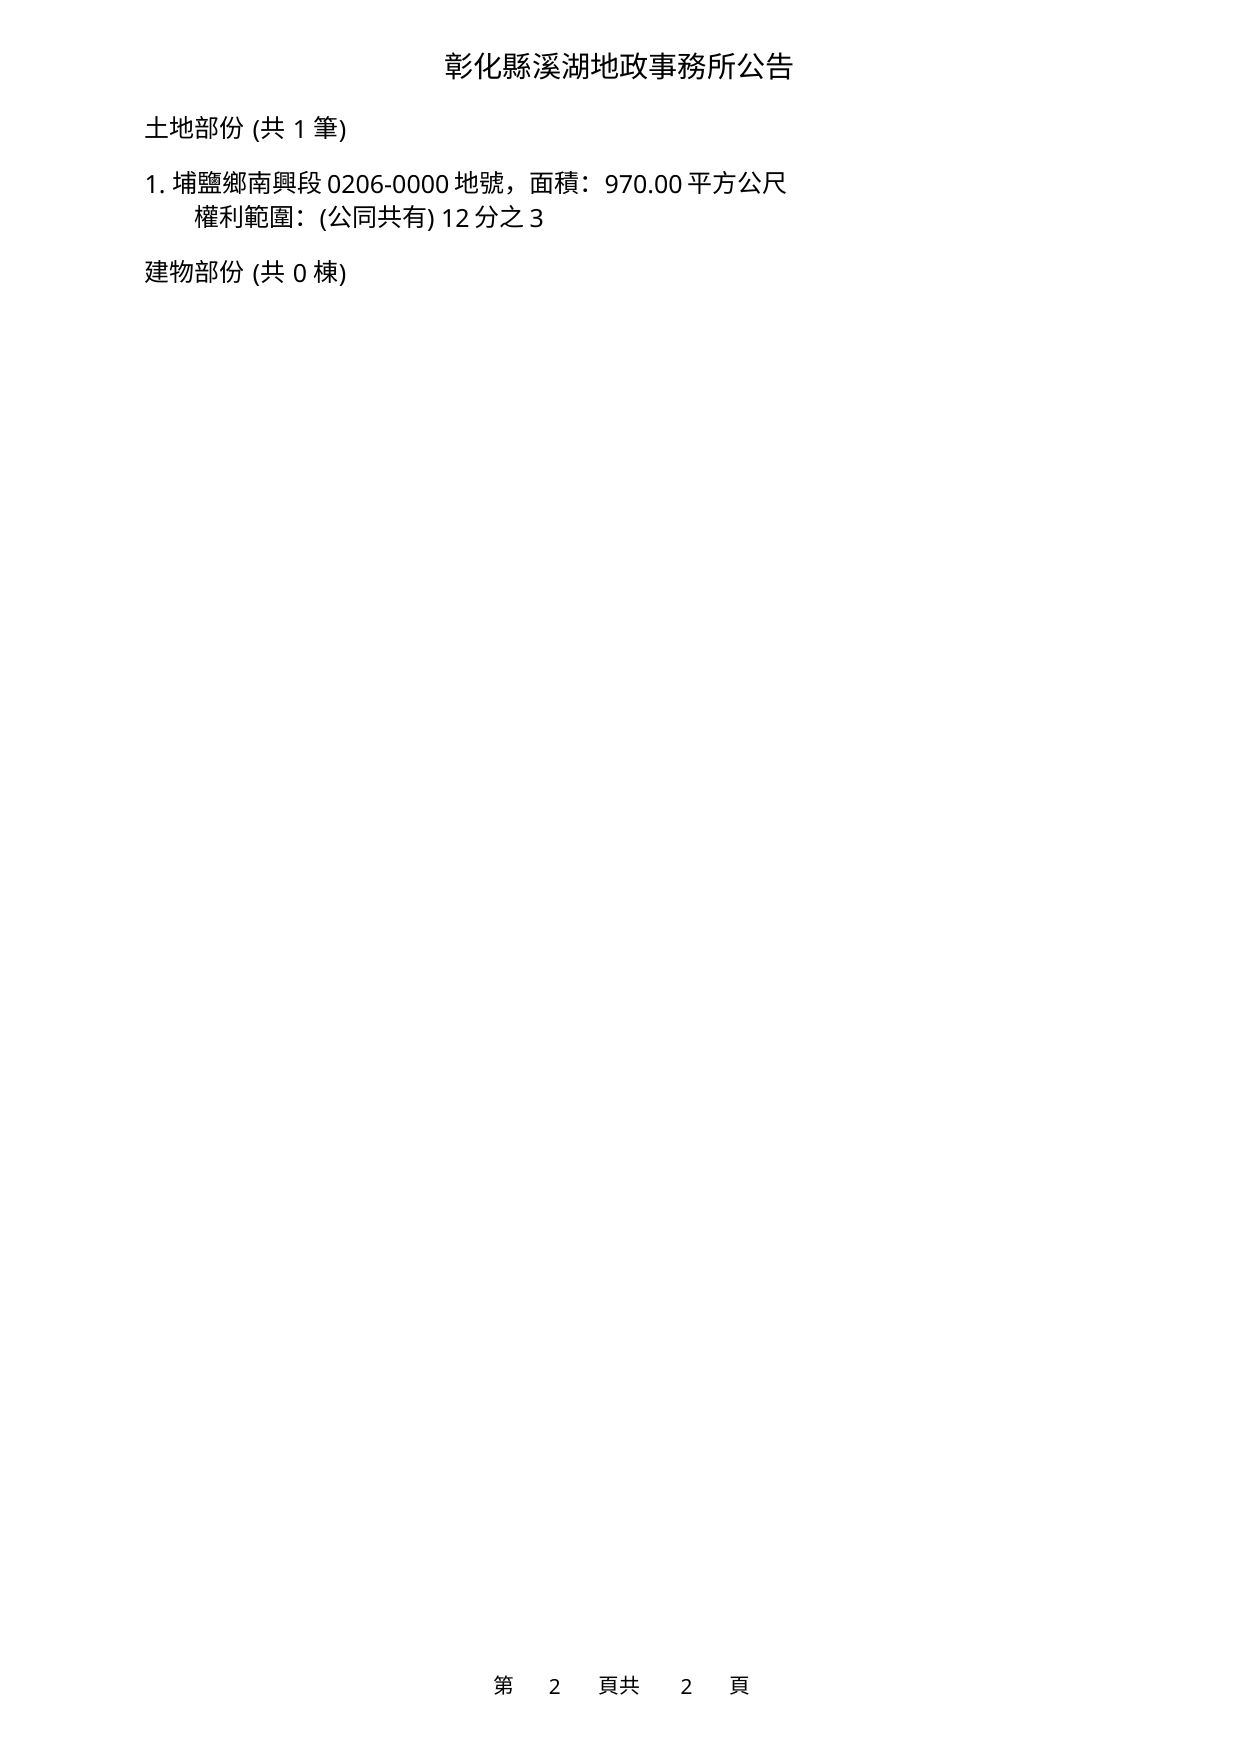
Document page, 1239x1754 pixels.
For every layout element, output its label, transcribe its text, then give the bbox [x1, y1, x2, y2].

table_cell [1177, 310, 1239, 1666]
table_cell 頁 [720, 1666, 760, 1707]
table_cell [62, 310, 483, 1666]
table_cell [1177, 1666, 1239, 1707]
table_header [483, 0, 523, 41]
table_header [524, 0, 585, 41]
table_cell 彰化縣溪湖地政事務所公告 [62, 41, 1177, 94]
table_header [62, 0, 483, 41]
table_cell [0, 239, 62, 310]
table_header [585, 0, 653, 41]
table_header [1177, 0, 1239, 41]
table_cell [1177, 239, 1239, 310]
table_cell 第 [483, 1666, 523, 1707]
table_cell [524, 310, 585, 1666]
table_cell [1177, 41, 1239, 94]
table_cell [483, 310, 523, 1666]
table_cell 土地部份 (共 1 筆) [62, 95, 1177, 166]
table_cell [0, 41, 62, 94]
table_cell [0, 310, 62, 1666]
table_cell [0, 1666, 62, 1707]
table_header [653, 0, 719, 41]
table_header [760, 0, 1177, 41]
table_cell 頁共 [585, 1666, 653, 1707]
table_cell [720, 310, 760, 1666]
table_cell [760, 1666, 1177, 1707]
table_cell [0, 166, 62, 238]
table_cell 2 [524, 1666, 585, 1707]
table_cell [1177, 166, 1239, 238]
table_cell 建物部份 (共 0 棟) [62, 239, 1177, 310]
table_cell [62, 1666, 483, 1707]
table_cell [760, 310, 1177, 1666]
table_cell [653, 310, 719, 1666]
table_header [720, 0, 760, 41]
table_cell [0, 95, 62, 166]
table_cell [585, 310, 653, 1666]
table_cell [1177, 95, 1239, 166]
table_header [0, 0, 62, 41]
table_cell 2 [653, 1666, 719, 1707]
table_cell 1. 埔鹽鄉南興段0206-0000地號，面積：970.00平方公尺 權利範圍：(公同共有) 12分之3 [62, 166, 1177, 238]
